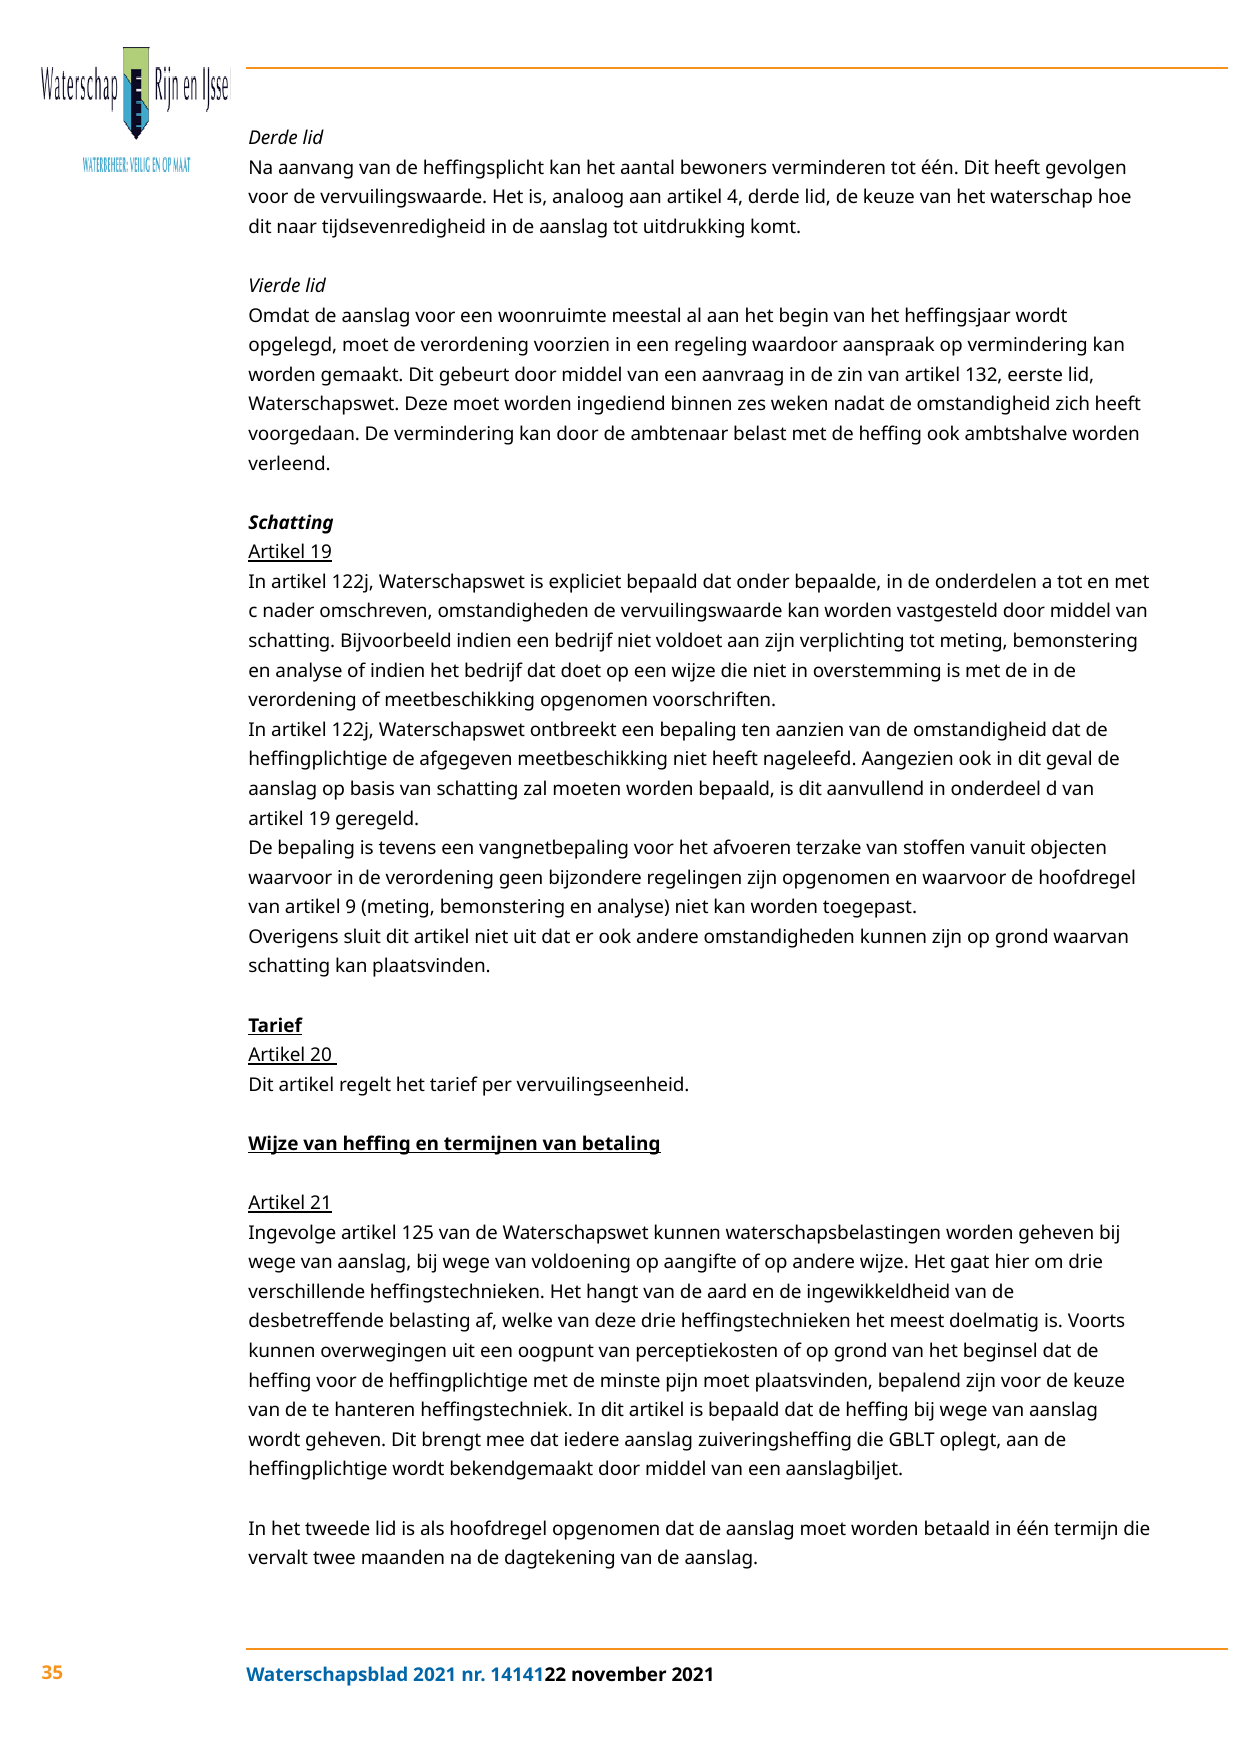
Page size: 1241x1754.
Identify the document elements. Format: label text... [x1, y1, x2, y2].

text Wijze van heffing en termijnen van betaling [248, 1130, 1152, 1156]
text Na aanvang van de heffingsplicht kan het aantal bewoners verminderen tot één. Dit heeft gevolgen voor de vervuilingswaarde. Het is, analoog aan artikel 4, derde lid, de keuze van het waterschap hoe dit naar tijdsevenredigheid in de aanslag tot uitdrukking komt. [248, 154, 1152, 239]
text In artikel 122j, Waterschapswet ontbreekt een bepaling ten aanzien van de omstandigheid dat de heffingplichtige de afgegeven meetbeschikking niet heeft nageleefd. Aangezien ook in dit geval de aanslag op basis van schatting zal moeten worden bepaald, is dit aanvullend in onderdeel d van artikel 19 geregeld. [248, 716, 1152, 831]
text Derde lid [248, 124, 1152, 150]
picture [41, 47, 231, 172]
text Tarief [248, 1012, 1152, 1038]
text In artikel 122j, Waterschapswet is expliciet bepaald dat onder bepaalde, in de onderdelen a tot en met c nader omschreven, omstandigheden de vervuilingswaarde kan worden vastgesteld door middel van schatting. Bijvoorbeeld indien een bedrijf niet voldoet aan zijn verplichting tot meting, bemonstering en analyse of indien het bedrijf dat doet op een wijze die niet in overstemming is met de in de verordening of meetbeschikking opgenomen voorschriften. [248, 568, 1152, 712]
text Artikel 21 [248, 1189, 1152, 1215]
text Ingevolge artikel 125 van de Waterschapswet kunnen waterschapsbelastingen worden geheven bij wege van aanslag, bij wege van voldoening op aangifte of op andere wijze. Het gaat hier om drie verschillende heffingstechnieken. Het hangt van de aard en de ingewikkeldheid van de desbetreffende belasting af, welke van deze drie heffingstechnieken het meest doelmatig is. Voorts kunnen overwegingen uit een oogpunt van perceptiekosten of op grond van het beginsel dat de heffing voor de heffingplichtige met de minste pijn moet plaatsvinden, bepalend zijn voor de keuze van de te hanteren heffingstechniek. In dit artikel is bepaald dat de heffing bij wege van aanslag wordt geheven. Dit brengt mee dat iedere aanslag zuiveringsheffing die GBLT oplegt, aan de heffingplichtige wordt bekendgemaakt door middel van een aanslagbiljet. [248, 1219, 1152, 1481]
text Artikel 19 [248, 538, 1152, 564]
text Dit artikel regelt het tarief per vervuilingseenheid. [248, 1071, 1152, 1097]
text Vierde lid [248, 272, 1152, 298]
text Schatting [248, 509, 1152, 535]
text Artikel 20 [248, 1041, 1152, 1067]
text De bepaling is tevens een vangnetbepaling voor het afvoeren terzake van stoffen vanuit objecten waarvoor in de verordening geen bijzondere regelingen zijn opgenomen en waarvoor de hoofdregel van artikel 9 (meting, bemonstering en analyse) niet kan worden toegepast. [248, 834, 1152, 919]
text Omdat de aanslag voor een woonruimte meestal al aan het begin van het heffingsjaar wordt opgelegd, moet de verordening voorzien in een regeling waardoor aanspraak op vermindering kan worden gemaakt. Dit gebeurt door middel van een aanvraag in de zin van artikel 132, eerste lid, Waterschapswet. Deze moet worden ingediend binnen zes weken nadat de omstandigheid zich heeft voorgedaan. De vermindering kan door de ambtenaar belast met de heffing ook ambtshalve worden verleend. [248, 302, 1152, 476]
text In het tweede lid is als hoofdregel opgenomen dat de aanslag moet worden betaald in één termijn die vervalt twee maanden na de dagtekening van de aanslag. [248, 1515, 1152, 1570]
text Overigens sluit dit artikel niet uit dat er ook andere omstandigheden kunnen zijn op grond waarvan schatting kan plaatsvinden. [248, 923, 1152, 978]
